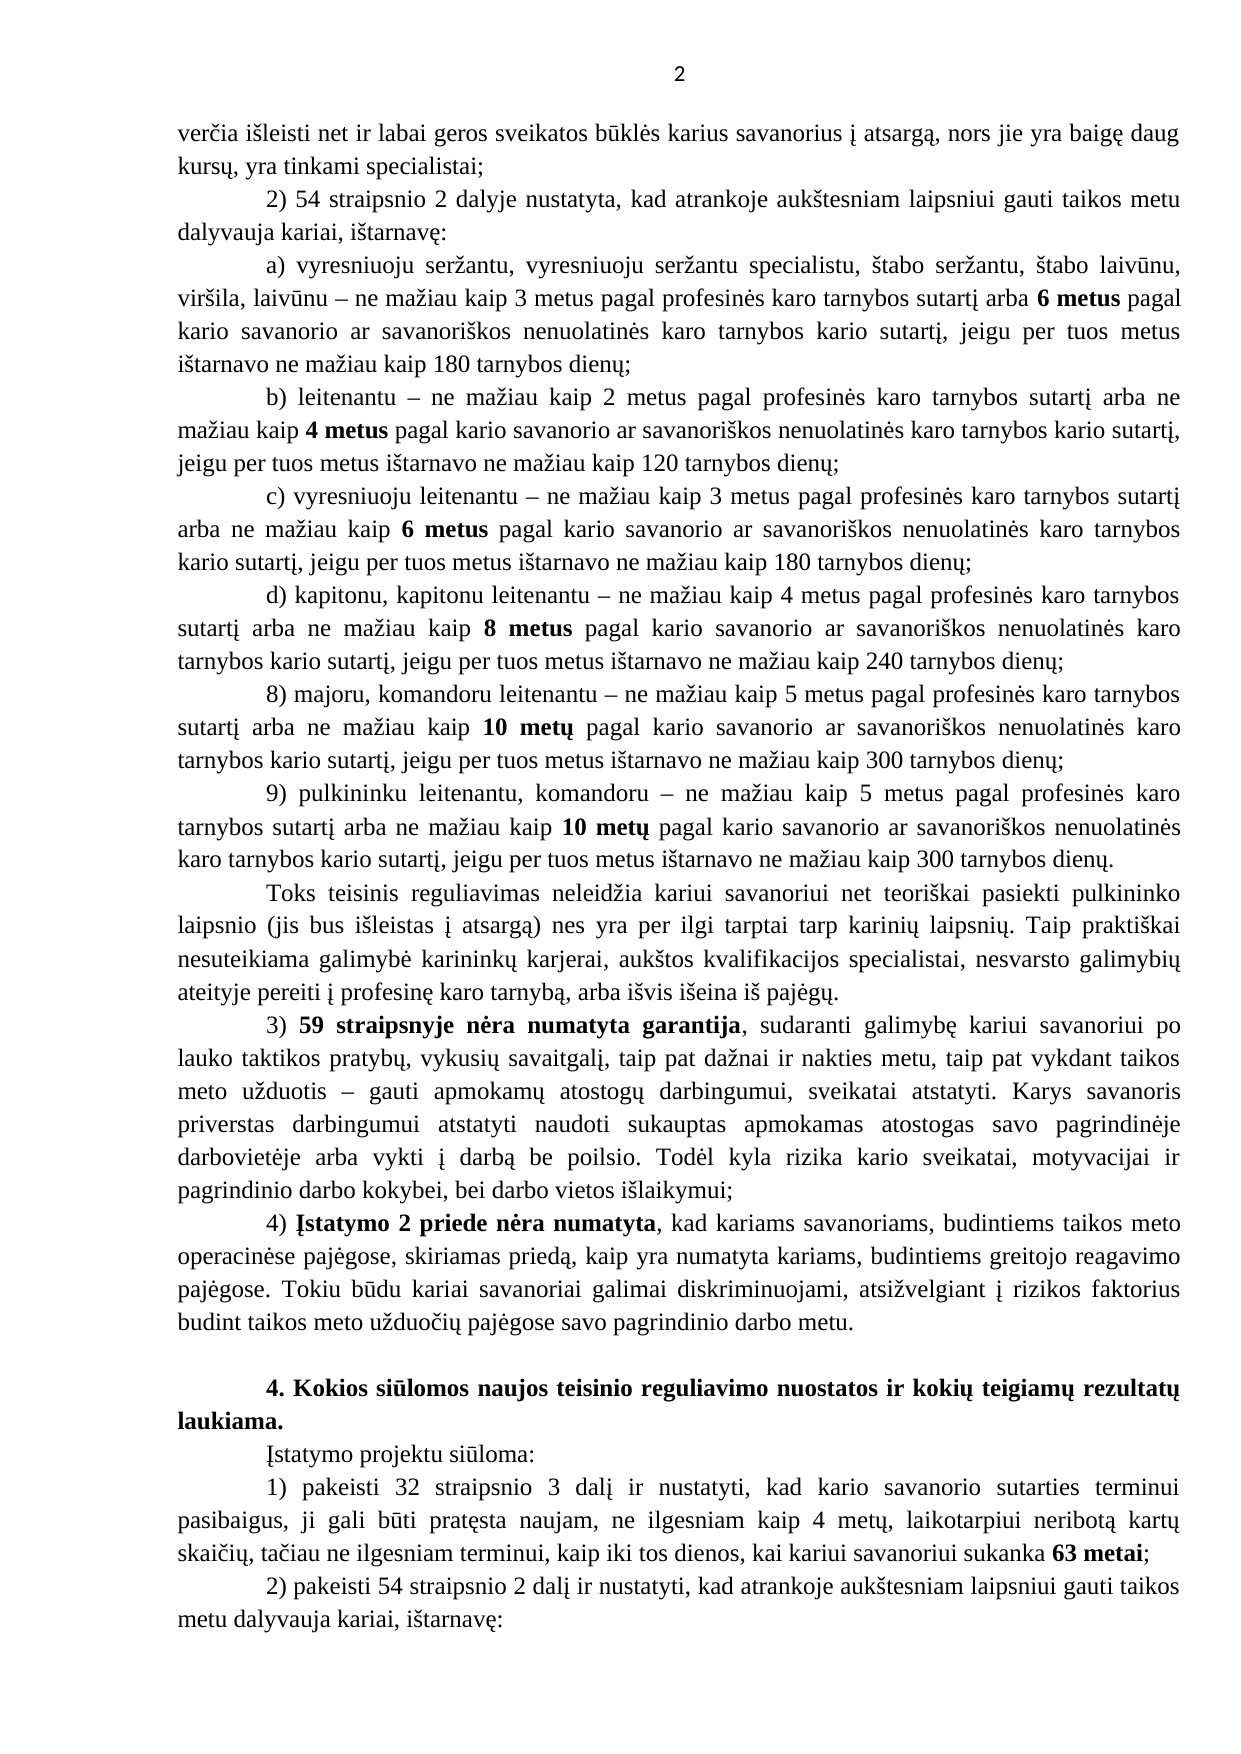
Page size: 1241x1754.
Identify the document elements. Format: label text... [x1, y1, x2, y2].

text 2) 54 straipsnio 2 dalyje nustatyta, kad atrankoje aukštesniam laipsniui gauti taikos metu dalyvauja kariai, ištarnavę: [177, 184, 1181, 246]
text d) kapitonu, kapitonu leitenantu – ne mažiau kaip 4 metus pagal profesinės karo tarnybos sutartį arba ne mažiau kaip 8 metus pagal kario savanorio ar savanoriškos nenuolatinės karo tarnybos kario sutartį, jeigu per tuos metus ištarnavo ne mažiau kaip 240 tarnybos dienų; [177, 580, 1181, 675]
text Toks teisinis reguliavimas neleidžia kariui savanoriui net teoriškai pasiekti pulkininko laipsnio (jis bus išleistas į atsargą) nes yra per ilgi tarptai tarp karinių laipsnių. Taip praktiškai nesuteikiama galimybė karininkų karjerai, aukštos kvalifikacijos specialistai, nesvarsto galimybių ateityje pereiti į profesinę karo tarnybą, arba išvis išeina iš pajėgų. [177, 878, 1181, 1005]
text c) vyresniuoju leitenantu – ne mažiau kaip 3 metus pagal profesinės karo tarnybos sutartį arba ne mažiau kaip 6 metus pagal kario savanorio ar savanoriškos nenuolatinės karo tarnybos kario sutartį, jeigu per tuos metus ištarnavo ne mažiau kaip 180 tarnybos dienų; [177, 481, 1181, 576]
text 1) pakeisti 32 straipsnio 3 dalį ir nustatyti, kad kario savanorio sutarties terminui pasibaigus, ji gali būti pratęsta naujam, ne ilgesniam kaip 4 metų, laikotarpiui neribotą kartų skaičių, tačiau ne ilgesniam terminui, kaip iki tos dienos, kai kariui savanoriui sukanka 63 metai; [177, 1472, 1181, 1567]
text 8) majoru, komandoru leitenantu – ne mažiau kaip 5 metus pagal profesinės karo tarnybos sutartį arba ne mažiau kaip 10 metų pagal kario savanorio ar savanoriškos nenuolatinės karo tarnybos kario sutartį, jeigu per tuos metus ištarnavo ne mažiau kaip 300 tarnybos dienų; [177, 679, 1181, 774]
text 4) Įstatymo 2 priede nėra numatyta, kad kariams savanoriams, budintiems taikos meto operacinėse pajėgose, skiriamas priedą, kaip yra numatyta kariams, budintiems greitojo reagavimo pajėgose. Tokiu būdu kariai savanoriai galimai diskriminuojami, atsižvelgiant į rizikos faktorius budint taikos meto užduočių pajėgose savo pagrindinio darbo metu. [177, 1208, 1181, 1336]
text verčia išleisti net ir labai geros sveikatos būklės karius savanorius į atsargą, nors jie yra baigę daug kursų, yra tinkami specialistai; [177, 118, 1181, 180]
text 9) pulkininku leitenantu, komandoru – ne mažiau kaip 5 metus pagal profesinės karo tarnybos sutartį arba ne mažiau kaip 10 metų pagal kario savanorio ar savanoriškos nenuolatinės karo tarnybos kario sutartį, jeigu per tuos metus ištarnavo ne mažiau kaip 300 tarnybos dienų. [177, 778, 1181, 873]
text b) leitenantu – ne mažiau kaip 2 metus pagal profesinės karo tarnybos sutartį arba ne mažiau kaip 4 metus pagal kario savanorio ar savanoriškos nenuolatinės karo tarnybos kario sutartį, jeigu per tuos metus ištarnavo ne mažiau kaip 120 tarnybos dienų; [177, 382, 1181, 477]
text Įstatymo projektu siūloma: [177, 1439, 1181, 1468]
text 2) pakeisti 54 straipsnio 2 dalį ir nustatyti, kad atrankoje aukštesniam laipsniui gauti taikos metu dalyvauja kariai, ištarnavę: [177, 1571, 1181, 1633]
text 3) 59 straipsnyje nėra numatyta garantija, sudaranti galimybę kariui savanoriui po lauko taktikos pratybų, vykusių savaitgalį, taip pat dažnai ir nakties metu, taip pat vykdant taikos meto užduotis – gauti apmokamų atostogų darbingumui, sveikatai atstatyti. Karys savanoris priverstas darbingumui atstatyti naudoti sukauptas apmokamas atostogas savo pagrindinėje darbovietėje arba vykti į darbą be poilsio. Todėl kyla rizika kario sveikatai, motyvacijai ir pagrindinio darbo kokybei, bei darbo vietos išlaikymui; [177, 1010, 1181, 1203]
text a) vyresniuoju seržantu, vyresniuoju seržantu specialistu, štabo seržantu, štabo laivūnu, viršila, laivūnu – ne mažiau kaip 3 metus pagal profesinės karo tarnybos sutartį arba 6 metus pagal kario savanorio ar savanoriškos nenuolatinės karo tarnybos kario sutartį, jeigu per tuos metus ištarnavo ne mažiau kaip 180 tarnybos dienų; [177, 250, 1181, 378]
text 4. Kokios siūlomos naujos teisinio reguliavimo nuostatos ir kokių teigiamų rezultatų laukiama. [177, 1373, 1181, 1435]
